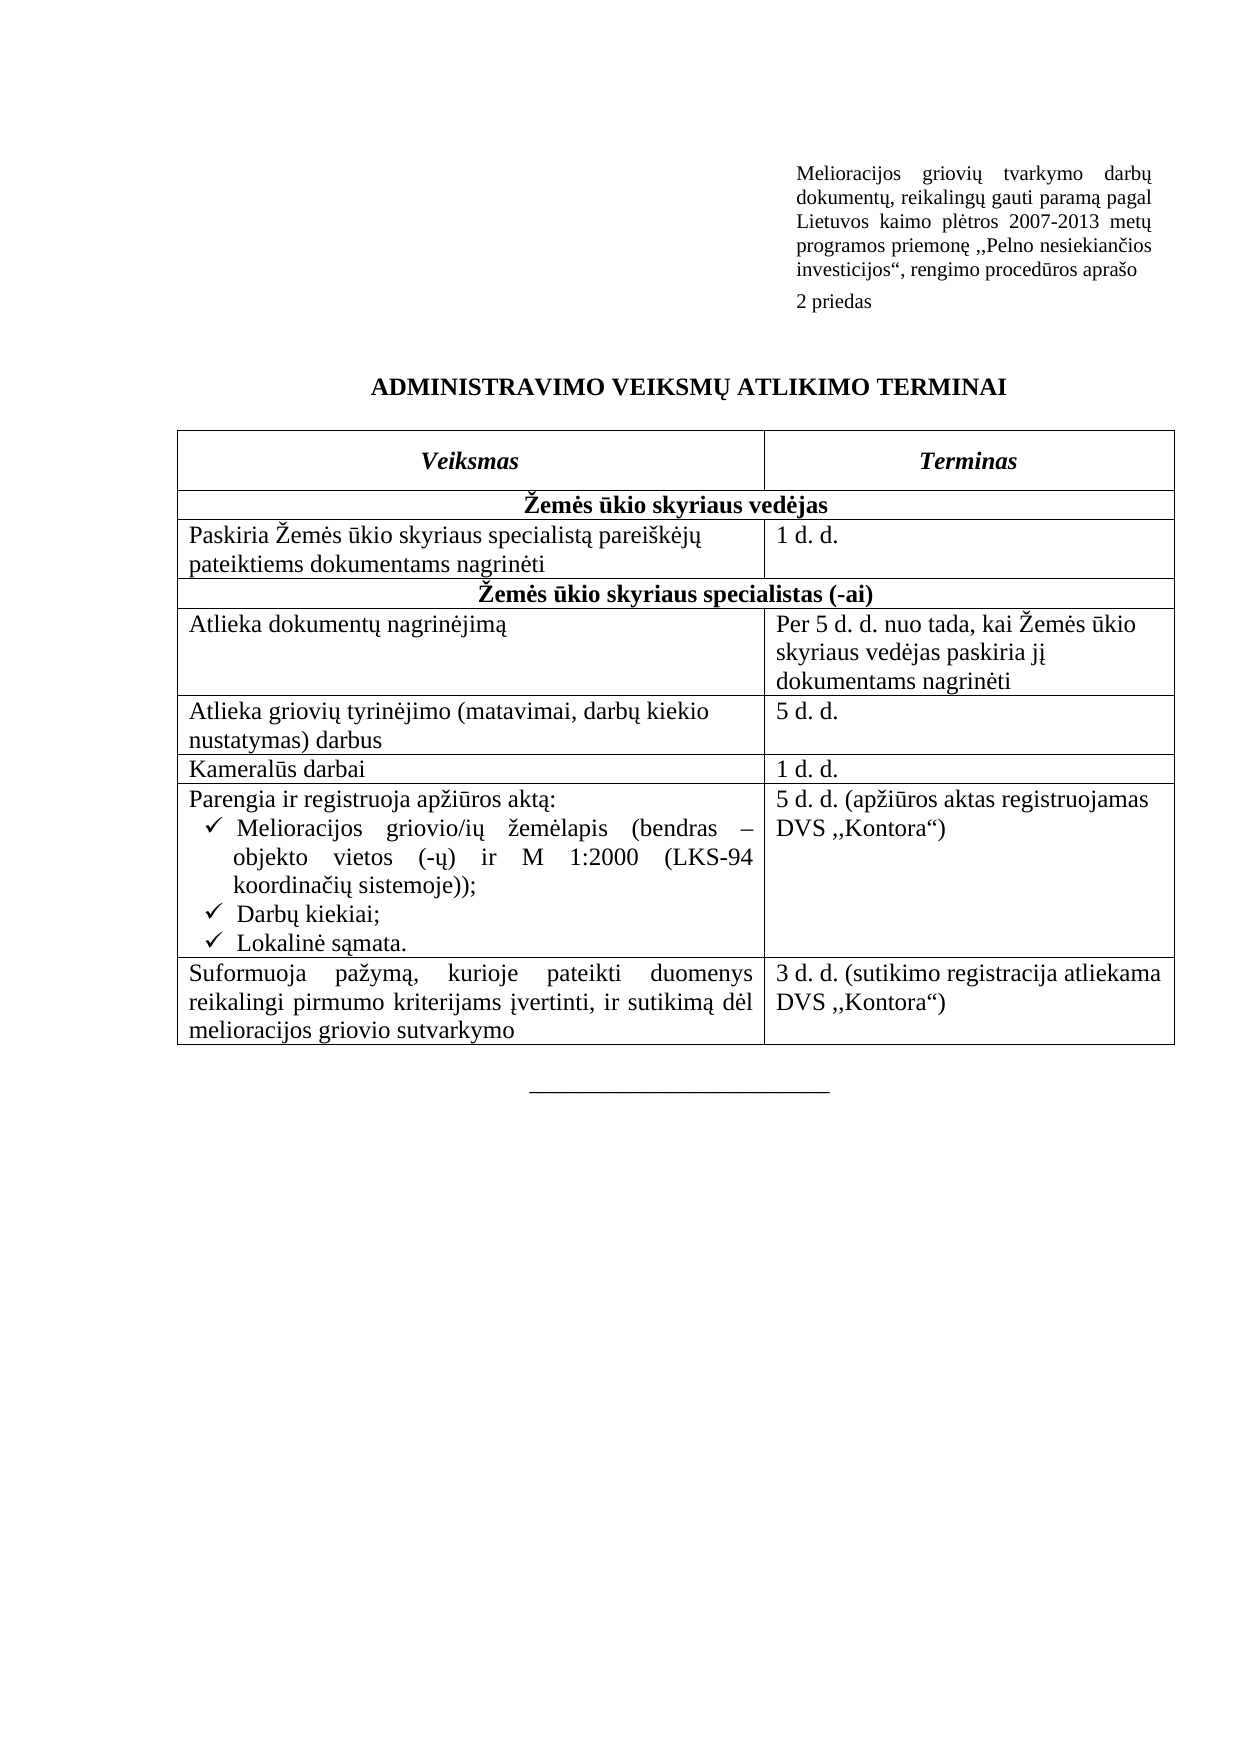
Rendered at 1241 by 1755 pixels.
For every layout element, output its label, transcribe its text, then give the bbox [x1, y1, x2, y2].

text Melioracijos griovių tvarkymo darbų dokumentų, reikalingų gauti paramą pagal Lietuvos kaimo plėtros 2007-2013 metų programos priemonę ,,Pelno nesiekiančios investicijos“, rengimo procedūros aprašo [796, 161, 1152, 281]
table_cell 1 d. d. [765, 520, 1174, 578]
table_cell Parengia ir registruoja apžiūros aktą: Melioracijos griovio/ių žemėlapis (bendras – objekto vietos (-ų) ir M 1:2000 (LKS-94 koordinačių sistemoje)); Darbų kiekiai; Lokalinė sąmata. [178, 784, 203, 957]
table_cell Atlieka dokumentų nagrinėjimą [178, 609, 764, 695]
table_header Terminas [765, 431, 1174, 489]
table_cell 1 d. d. [765, 755, 776, 783]
table_cell 1 d. d. [1163, 755, 1174, 783]
text 2 priedas [796, 281, 1152, 315]
text ADMINISTRAVIMO VEIKSMŲ ATLIKIMO TERMINAI [177, 372, 1201, 401]
table_cell 5 d. d. (apžiūros aktas registruojamas DVS ,,Kontora“) [765, 784, 1174, 957]
text ________________________ [177, 1067, 1181, 1096]
table_cell 3 d. d. (sutikimo registracija atliekama DVS ,,Kontora“) [765, 958, 1174, 1044]
table_cell 5 d. d. [765, 696, 1174, 753]
table_header Veiksmas [178, 431, 764, 489]
